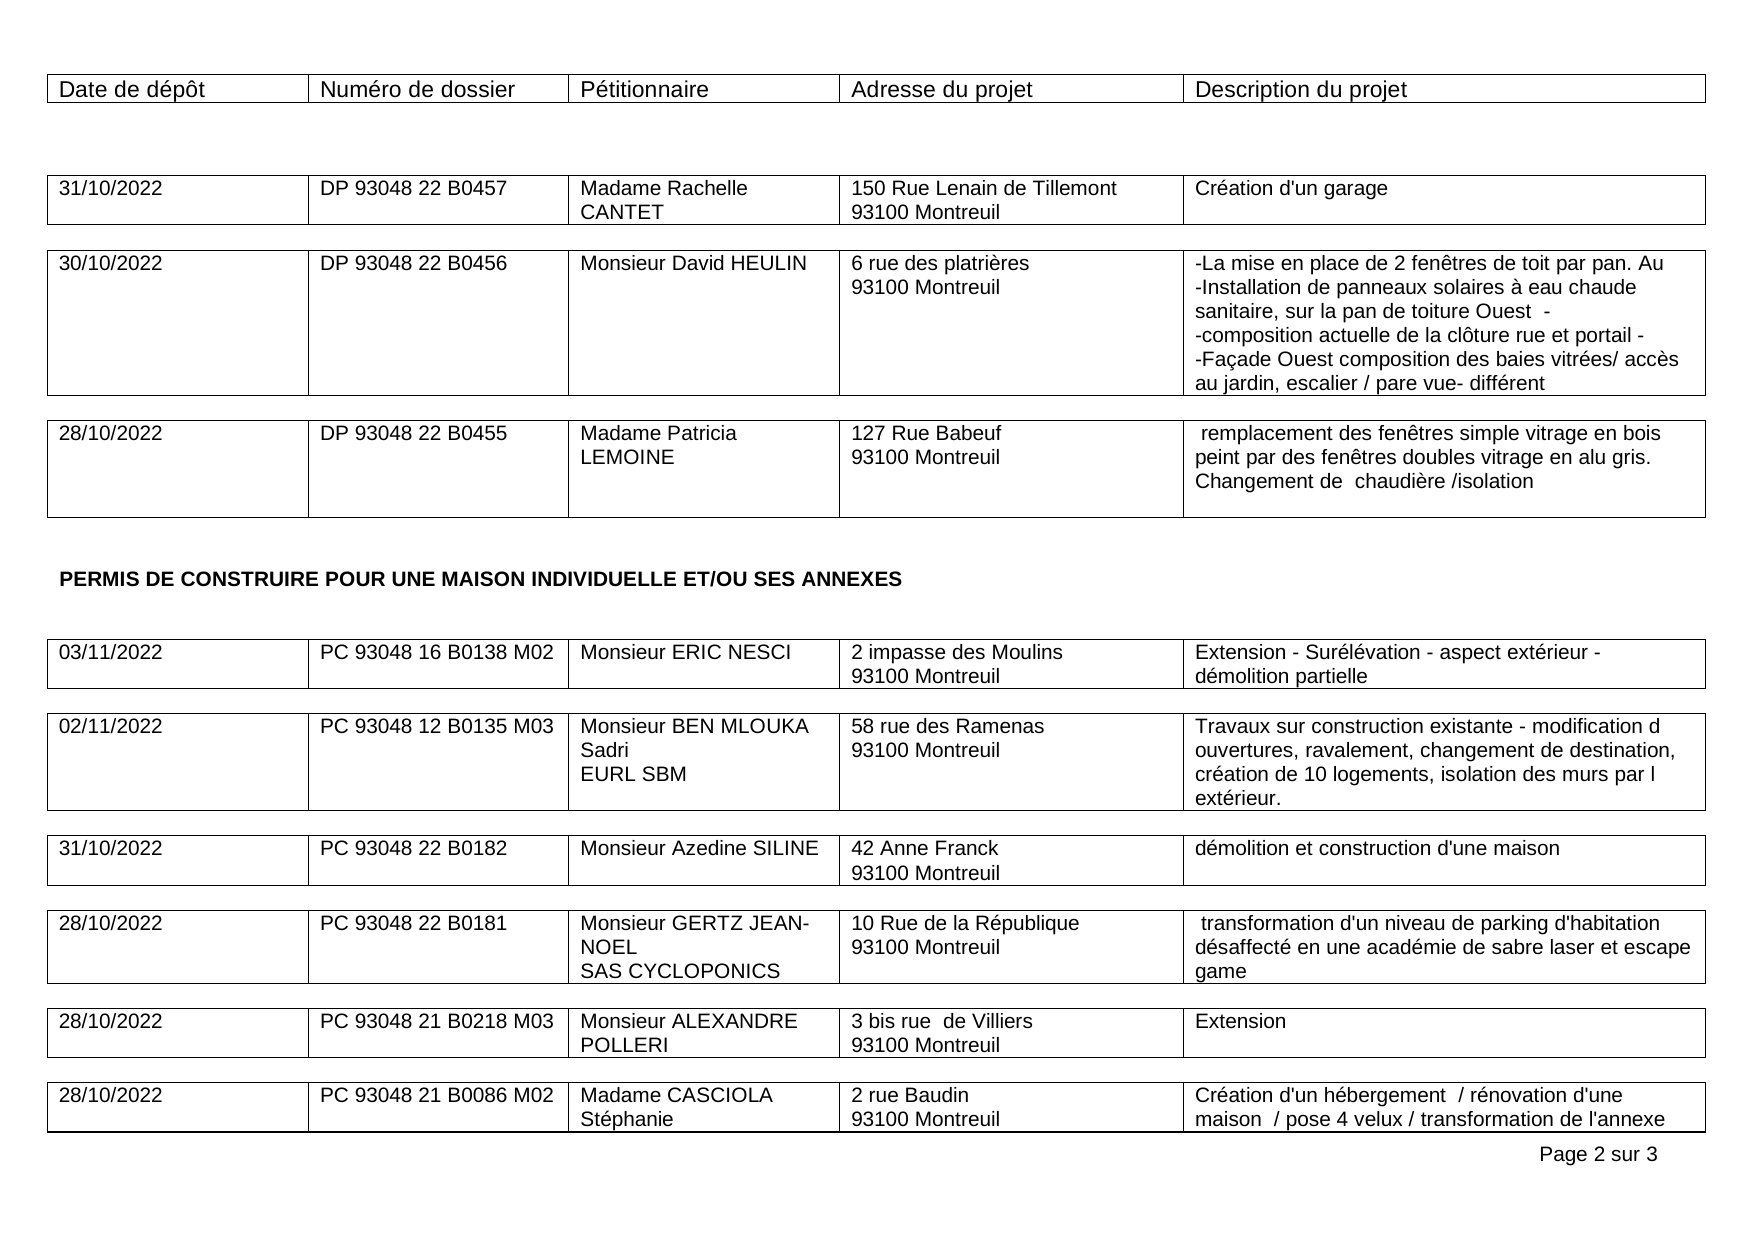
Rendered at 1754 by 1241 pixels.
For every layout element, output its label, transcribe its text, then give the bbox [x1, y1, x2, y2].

table_header Monsieur ERIC NESCI [569, 640, 839, 688]
table_header DP 93048 22 B0457 [309, 176, 568, 224]
table_header 03/11/2022 [48, 640, 308, 688]
table_header 30/10/2022 [48, 251, 308, 395]
table_header 127 Rue Babeuf 93100 Montreuil [840, 421, 1183, 517]
table_header DP 93048 22 B0455 [309, 421, 568, 517]
table_header démolition et construction d'une maison [1184, 836, 1705, 884]
table_header 2 rue Baudin 93100 Montreuil [840, 1083, 1183, 1131]
table_header PC 93048 16 B0138 M02 [309, 640, 568, 688]
table_header Monsieur ALEXANDRE POLLERI [569, 1009, 839, 1057]
table_header Monsieur GERTZ JEAN-NOEL SAS CYCLOPONICS [569, 911, 839, 983]
table_header -La mise en place de 2 fenêtres de toit par pan. Au -Installation de panneaux solaires à eau chaude sanitaire, sur la pan de toiture Ouest - -composition actuelle de la clôture rue et portail - -Façade Ouest composition des baies vitrées/ accès au jardin, escalier / pare vue- différent [1184, 251, 1705, 395]
table_header Monsieur Azedine SILINE [569, 836, 839, 884]
text Permis de construire pour une maison individuelle et/ou ses annexes [59, 566, 1695, 591]
table_header Travaux sur construction existante - modification d ouvertures, ravalement, changement de destination, création de 10 logements, isolation des murs par l extérieur. [1184, 714, 1705, 810]
table_header Madame CASCIOLA Stéphanie [569, 1083, 839, 1131]
table_header PC 93048 21 B0086 M02 [309, 1083, 568, 1131]
table_header 58 rue des Ramenas 93100 Montreuil [840, 714, 1183, 810]
table_header PC 93048 22 B0181 [309, 911, 568, 983]
table_header PC 93048 22 B0182 [309, 836, 568, 884]
table_header PC 93048 12 B0135 M03 [309, 714, 568, 810]
table_header 31/10/2022 [48, 176, 308, 224]
table_header 42 Anne Franck 93100 Montreuil [840, 836, 1183, 884]
table_header 28/10/2022 [48, 421, 308, 517]
table_header Madame Rachelle CANTET [569, 176, 839, 224]
table_header Madame Patricia LEMOINE [569, 421, 839, 517]
table_header 28/10/2022 [48, 1083, 308, 1131]
table_header remplacement des fenêtres simple vitrage en bois peint par des fenêtres doubles vitrage en alu gris. Changement de chaudière /isolation [1184, 421, 1705, 517]
table_header transformation d'un niveau de parking d'habitation désaffecté en une académie de sabre laser et escape game [1184, 911, 1705, 983]
table_header 02/11/2022 [48, 714, 308, 810]
table_header Monsieur BEN MLOUKA Sadri EURL SBM [569, 714, 839, 810]
table_header Monsieur David HEULIN [569, 251, 839, 395]
table_header Création d'un garage [1184, 176, 1705, 224]
table_header 150 Rue Lenain de Tillemont 93100 Montreuil [840, 176, 1183, 224]
table_header 28/10/2022 [48, 1009, 308, 1057]
table_header Extension - Surélévation - aspect extérieur - démolition partielle [1184, 640, 1705, 688]
table_header 6 rue des platrières 93100 Montreuil [840, 251, 1183, 395]
table_header Création d'un hébergement / rénovation d'une maison / pose 4 velux / transformation de l'annexe [1184, 1083, 1705, 1131]
table_header PC 93048 21 B0218 M03 [309, 1009, 568, 1057]
table_header DP 93048 22 B0456 [309, 251, 568, 395]
table_header 28/10/2022 [48, 911, 308, 983]
table_header 3 bis rue de Villiers 93100 Montreuil [840, 1009, 1183, 1057]
table_header Extension [1184, 1009, 1705, 1057]
table_header 10 Rue de la République 93100 Montreuil [840, 911, 1183, 983]
table_header 2 impasse des Moulins 93100 Montreuil [840, 640, 1183, 688]
table_header 31/10/2022 [48, 836, 308, 884]
